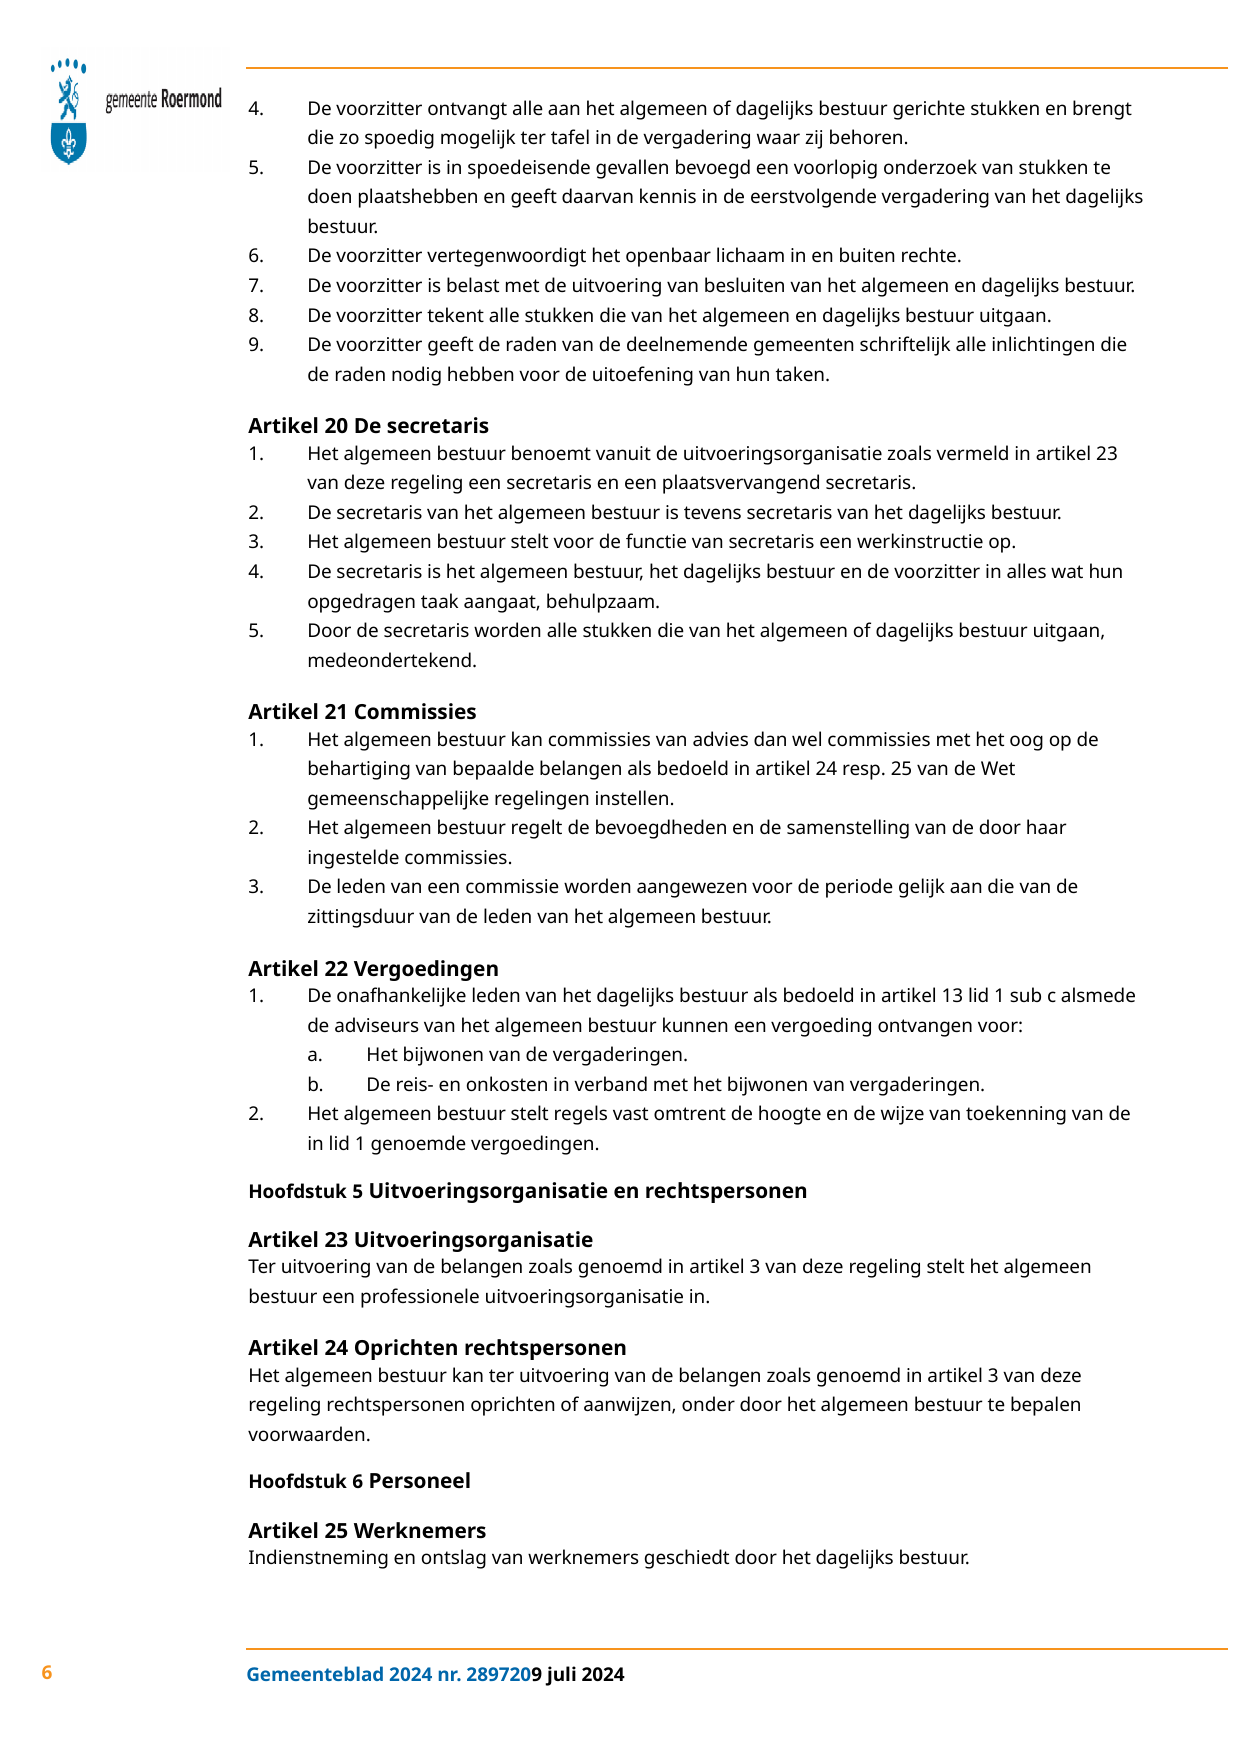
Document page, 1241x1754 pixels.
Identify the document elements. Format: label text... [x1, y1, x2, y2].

text Artikel 23 Uitvoeringsorganisatie [248, 1225, 1152, 1253]
list De voorzitter tekent alle stukken die van het algemeen en dagelijks bestuur uitgaan. [248, 302, 1152, 328]
text Hoofdstuk 5 Uitvoeringsorganisatie en rechtspersonen [248, 1176, 1152, 1204]
list De voorzitter vertegenwoordigt het openbaar lichaam in en buiten rechte. [248, 243, 1152, 268]
list Door de secretaris worden alle stukken die van het algemeen of dagelijks bestuur uitgaan, medeondertekend. [248, 617, 1152, 673]
list De leden van een commissie worden aangewezen voor de periode gelijk aan die van de zittingsduur van de leden van het algemeen bestuur. [248, 874, 1152, 929]
list Het algemeen bestuur stelt voor de functie van secretaris een werkinstructie op. [248, 529, 1152, 554]
list De onafhankelijke leden van het dagelijks bestuur als bedoeld in artikel 13 lid 1 sub c alsmede de adviseurs van het algemeen bestuur kunnen een vergoeding ontvangen voor: [248, 982, 1152, 1037]
text Indienstneming en ontslag van werknemers geschiedt door het dagelijks bestuur. [248, 1544, 1152, 1570]
text Hoofdstuk 6 Personeel [248, 1467, 1152, 1495]
list De voorzitter geeft de raden van de deelnemende gemeenten schriftelijk alle inlichtingen die de raden nodig hebben voor de uitoefening van hun taken. [248, 331, 1152, 387]
list Het algemeen bestuur regelt de bevoegdheden en de samenstelling van de door haar ingestelde commissies. [248, 814, 1152, 870]
list De reis- en onkosten in verband met het bijwonen van vergaderingen. [307, 1071, 1152, 1097]
text bestuur een professionele uitvoeringsorganisatie in. [248, 1283, 1152, 1309]
list De voorzitter is in spoedeisende gevallen bevoegd een voorlopig onderzoek van stukken te doen plaatshebben en geeft daarvan kennis in de eerstvolgende vergadering van het dagelijks bestuur. [248, 154, 1152, 239]
list De secretaris van het algemeen bestuur is tevens secretaris van het dagelijks bestuur. [248, 499, 1152, 525]
list De voorzitter is belast met de uitvoering van besluiten van het algemeen en dagelijks bestuur. [248, 272, 1152, 298]
list Het algemeen bestuur benoemt vanuit de uitvoeringsorganisatie zoals vermeld in artikel 23 van deze regeling een secretaris en een plaatsvervangend secretaris. [248, 440, 1152, 495]
list Het algemeen bestuur kan commissies van advies dan wel commissies met het oog op de behartiging van bepaalde belangen als bedoeld in artikel 24 resp. 25 van de Wet gemeenschappelijke regelingen instellen. [248, 726, 1152, 811]
list De secretaris is het algemeen bestuur, het dagelijks bestuur en de voorzitter in alles wat hun opgedragen taak aangaat, behulpzaam. [248, 558, 1152, 613]
picture [41, 47, 231, 172]
text Ter uitvoering van de belangen zoals genoemd in artikel 3 van deze regeling stelt het algemeen [248, 1253, 1152, 1279]
text Het algemeen bestuur kan ter uitvoering van de belangen zoals genoemd in artikel 3 van deze regeling rechtspersonen oprichten of aanwijzen, onder door het algemeen bestuur te bepalen voorwaarden. [248, 1362, 1152, 1447]
list De voorzitter ontvangt alle aan het algemeen of dagelijks bestuur gerichte stukken en brengt die zo spoedig mogelijk ter tafel in de vergadering waar zij behoren. [248, 95, 1152, 150]
text Artikel 21 Commissies [248, 697, 1152, 726]
list Het bijwonen van de vergaderingen. [307, 1041, 1152, 1067]
text Artikel 25 Werknemers [248, 1516, 1152, 1544]
text Artikel 24 Oprichten rechtspersonen [248, 1333, 1152, 1362]
list Het algemeen bestuur stelt regels vast omtrent de hoogte en de wijze van toekenning van de in lid 1 genoemde vergoedingen. [248, 1101, 1152, 1156]
text Artikel 20 De secretaris [248, 411, 1152, 440]
text Artikel 22 Vergoedingen [248, 954, 1152, 982]
